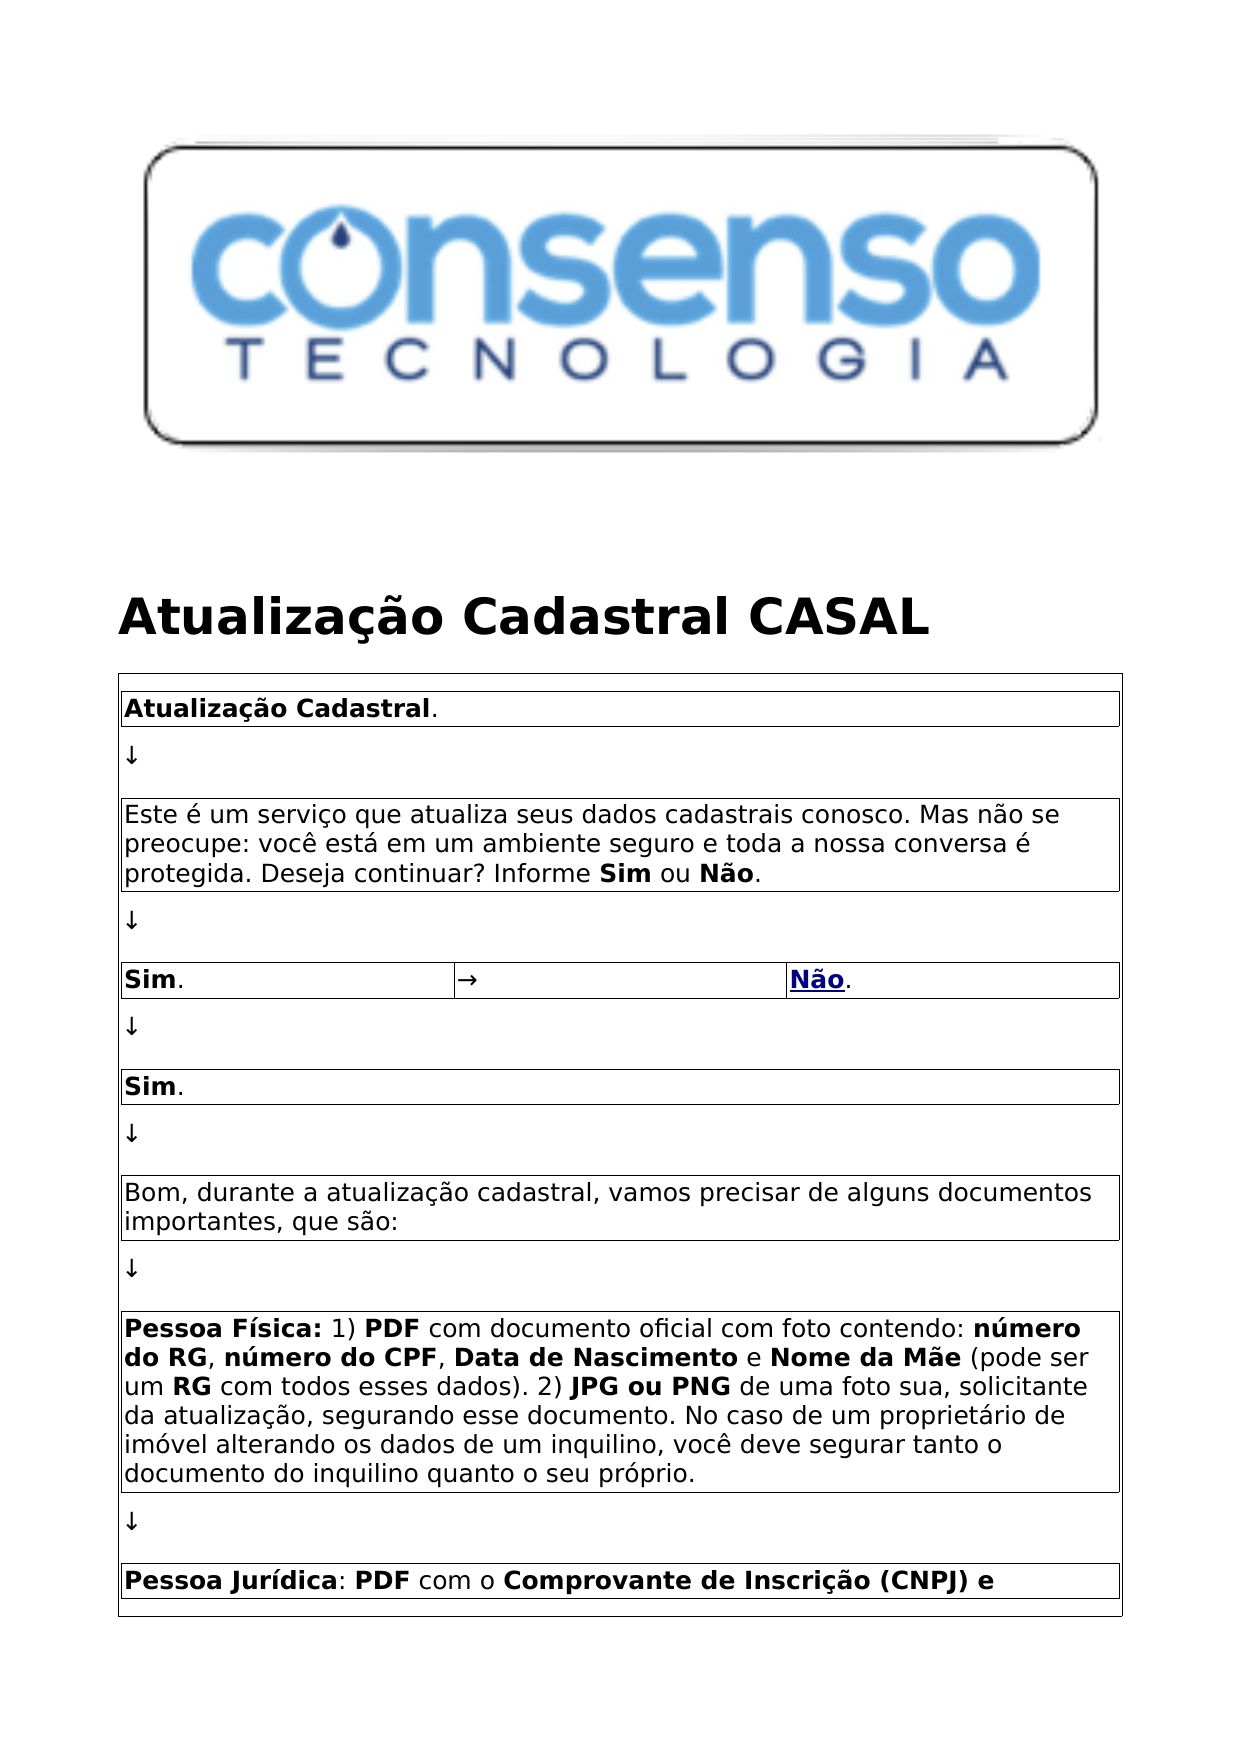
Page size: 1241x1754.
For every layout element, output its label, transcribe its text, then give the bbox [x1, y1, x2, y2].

picture [118, 130, 1123, 480]
table_header Pessoa Jurídica: PDF com o Comprovante de Inscrição (CNPJ) e [122, 1564, 1119, 1598]
table_header ↓ ↓ ↓ ↓ ↓ ↓ [119, 674, 1122, 1616]
table_header Pessoa Física: 1) PDF com documento oficial com foto contendo: número do RG, número do CPF, Data de Nascimento e Nome da Mãe (pode ser um RG com todos esses dados). 2) JPG ou PNG de uma foto sua, solicitante da atualização, segurando esse documento. No caso de um proprietário de imóvel alterando os dados de um inquilino, você deve segurar tanto o documento do inquilino quanto o seu próprio. [122, 1312, 1119, 1492]
table_header Não. [787, 963, 1119, 997]
table_header Este é um serviço que atualiza seus dados cadastrais conosco. Mas não se preocupe: você está em um ambiente seguro e toda a nossa conversa é protegida. Deseja continuar? Informe Sim ou Não. [122, 799, 1119, 891]
table_header Sim. [122, 1070, 1119, 1104]
subtitle Atualização Cadastral CASAL [118, 588, 1122, 646]
table_header Sim. [122, 963, 454, 997]
table_header → [455, 963, 786, 997]
table_header Bom, durante a atualização cadastral, vamos precisar de alguns documentos importantes, que são: [122, 1176, 1119, 1239]
table_header Atualização Cadastral. [122, 692, 1119, 726]
